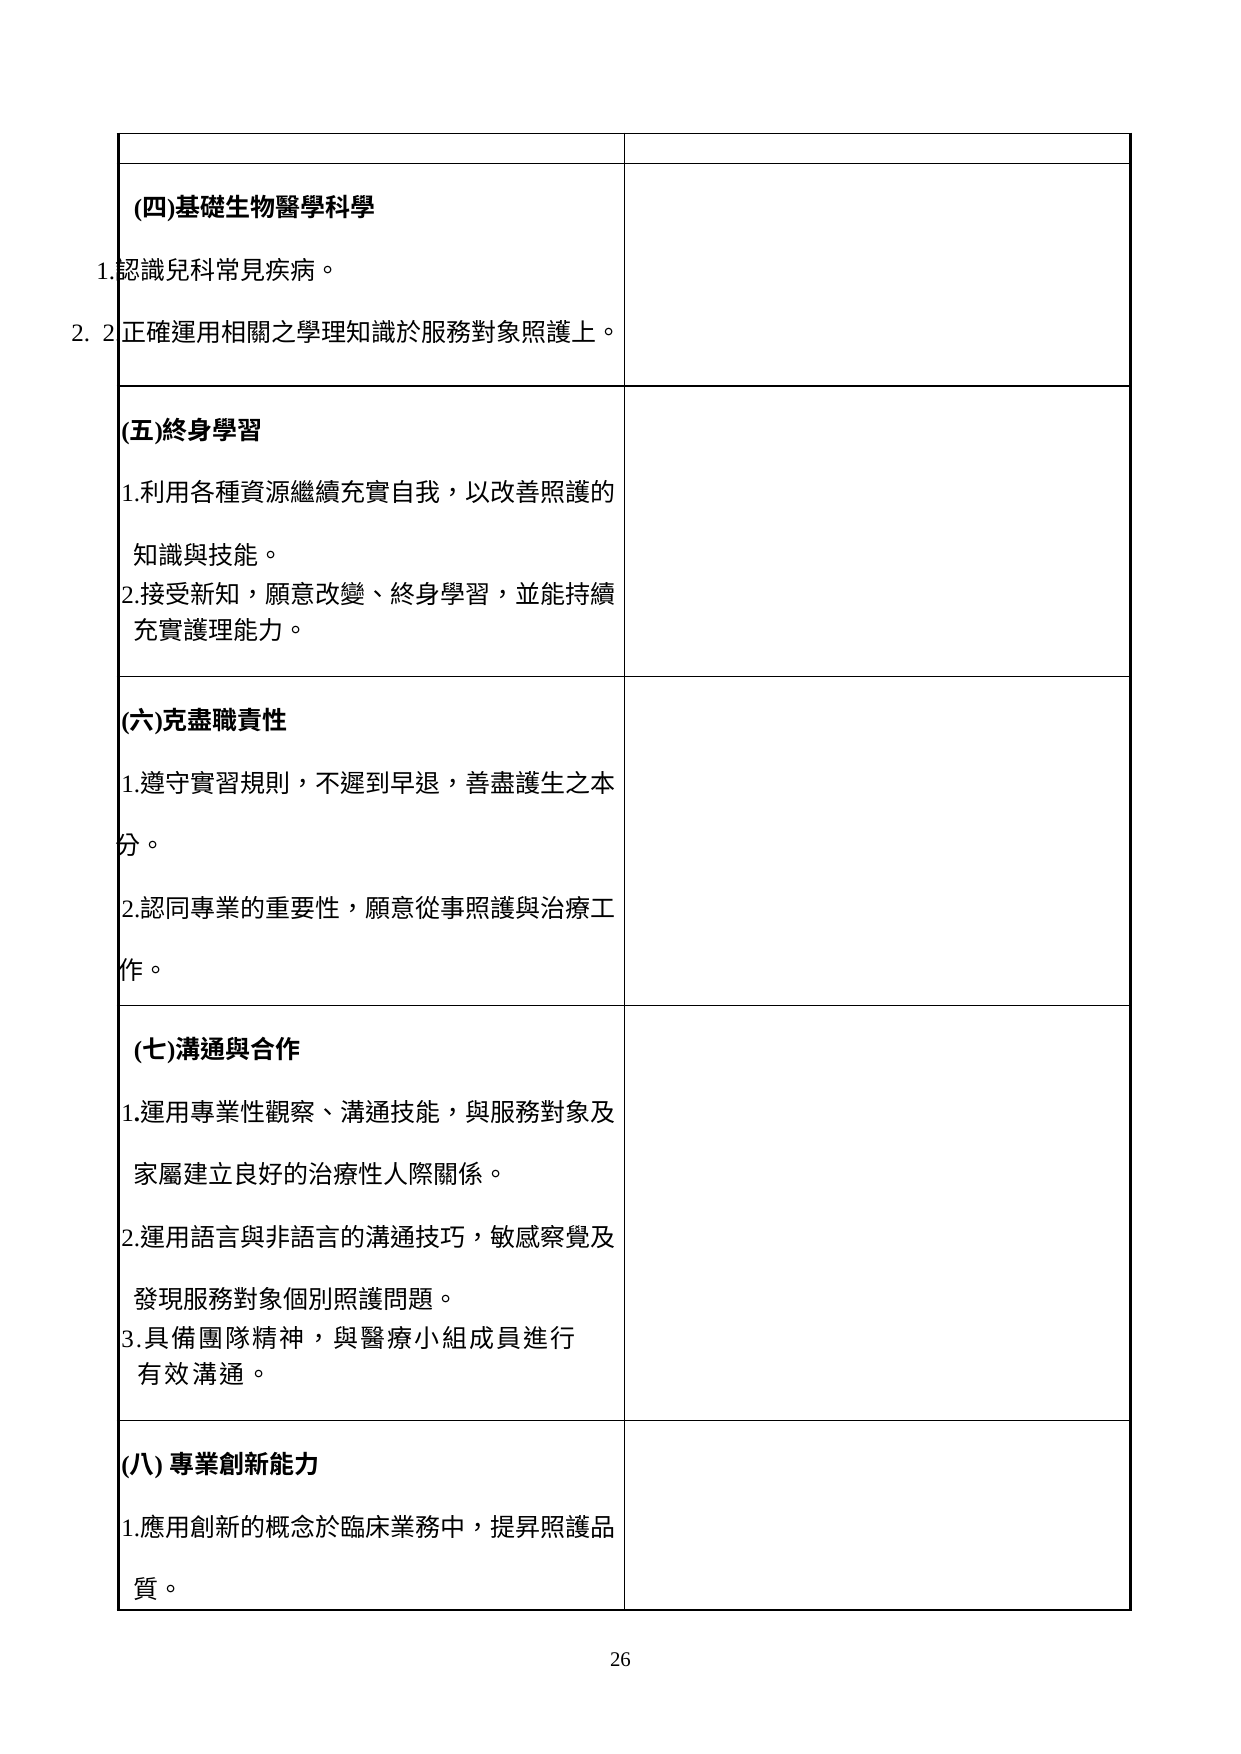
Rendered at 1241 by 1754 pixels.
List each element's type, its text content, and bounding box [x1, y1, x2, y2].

table_cell [625, 387, 1129, 676]
table_cell [625, 164, 1129, 385]
table_cell (六)克盡職責性 1.遵守實習規則，不遲到早退，善盡護生之本 分。 2.認同專業的重要性，願意從事照護與治療工 作。 [120, 677, 624, 1004]
table_cell [625, 677, 1129, 1004]
table_cell (三)一般臨床護理技能 1.有系統評估及收集服務對象之個別需求與資料，並依優先順序確立健康問題。 2.依據各年齡層兒童身、心、社會發展及需 求。 3.執行護理計畫之各項護理活動，並能依據成 效進行評值。 4.有效運用照護技巧（如:治療性遊戲）於護 理過程。 [120, 134, 624, 163]
table_cell (七)溝通與合作 1.運用專業性觀察、溝通技能，與服務對象及 家屬建立良好的治療性人際關係。 2.運用語言與非語言的溝通技巧，敏感察覺及 發現服務對象個別照護問題。 3.具備團隊精神，與醫療小組成員進行 有效溝通。 [120, 1006, 624, 1420]
table_cell [625, 1006, 1129, 1420]
table_cell [625, 1421, 1129, 1609]
table_cell (五)終身學習 1.利用各種資源繼續充實自我，以改善照護的 知識與技能。 2.接受新知，願意改變、終身學習，並能持續 充實護理能力。 [120, 387, 624, 676]
table_cell [625, 134, 1129, 163]
table_cell (四)基礎生物醫學科學 1.認識兒科常見疾病。 2. 2.正確運用相關之學理知識於服務對象照護上。 [120, 164, 624, 385]
table_cell (八) 專業創新能力 1.應用創新的概念於臨床業務中，提昇照護品 質。 [120, 1421, 624, 1609]
